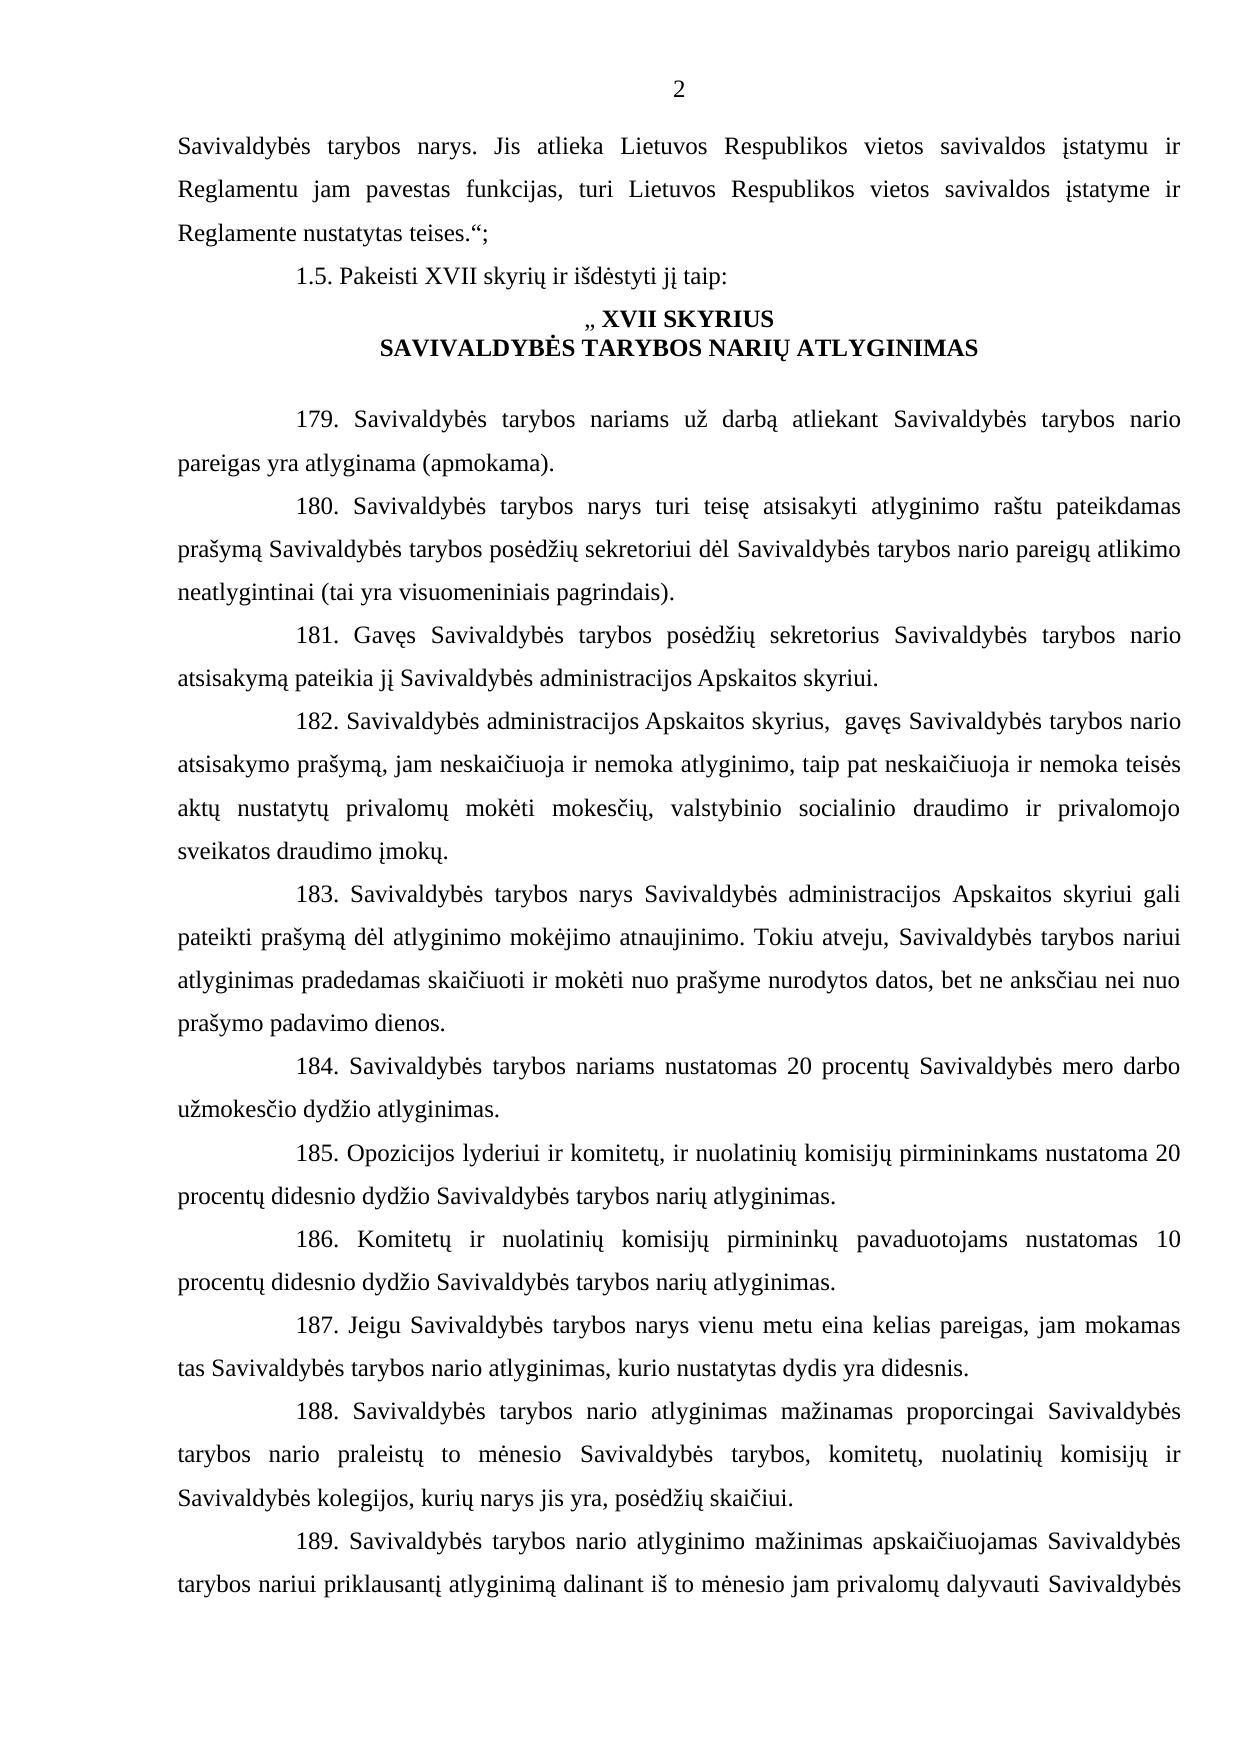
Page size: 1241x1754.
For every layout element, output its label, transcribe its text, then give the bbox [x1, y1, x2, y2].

text 189. Savivaldybės tarybos nario atlyginimo mažinimas apskaičiuojamas Savivaldybės tarybos nariui priklausantį atlyginimą dalinant iš to mėnesio jam privalomų dalyvauti Savivaldybės [177, 1526, 1181, 1598]
text 184. Savivaldybės tarybos nariams nustatomas 20 procentų Savivaldybės mero darbo užmokesčio dydžio atlyginimas. [177, 1051, 1181, 1123]
text 188. Savivaldybės tarybos nario atlyginimas mažinamas proporcingai Savivaldybės tarybos nario praleistų to mėnesio Savivaldybės tarybos, komitetų, nuolatinių komisijų ir Savivaldybės kolegijos, kurių narys jis yra, posėdžių skaičiui. [177, 1396, 1181, 1511]
text „ XVII SKYRIUS [177, 304, 1181, 333]
text 179. Savivaldybės tarybos nariams už darbą atliekant Savivaldybės tarybos nario pareigas yra atlyginama (apmokama). [177, 404, 1181, 476]
text 186. Komitetų ir nuolatinių komisijų pirmininkų pavaduotojams nustatomas 10 procentų didesnio dydžio Savivaldybės tarybos narių atlyginimas. [177, 1224, 1181, 1296]
text 185. Opozicijos lyderiui ir komitetų, ir nuolatinių komisijų pirmininkams nustatoma 20 procentų didesnio dydžio Savivaldybės tarybos narių atlyginimas. [177, 1138, 1181, 1209]
text SAVIVALDYBĖS TARYBOS NARIŲ ATLYGINIMAS [177, 333, 1181, 361]
text 1.5. Pakeisti XVII skyrių ir išdėstyti jį taip: [177, 261, 1181, 289]
text 183. Savivaldybės tarybos narys Savivaldybės administracijos Apskaitos skyriui gali pateikti prašymą dėl atlyginimo mokėjimo atnaujinimo. Tokiu atveju, Savivaldybės tarybos nariui atlyginimas pradedamas skaičiuoti ir mokėti nuo prašyme nurodytos datos, bet ne anksčiau nei nuo prašymo padavimo dienos. [177, 879, 1181, 1037]
text 180. Savivaldybės tarybos narys turi teisę atsisakyti atlyginimo raštu pateikdamas prašymą Savivaldybės tarybos posėdžių sekretoriui dėl Savivaldybės tarybos nario pareigų atlikimo neatlygintinai (tai yra visuomeniniais pagrindais). [177, 491, 1181, 606]
text 181. Gavęs Savivaldybės tarybos posėdžių sekretorius Savivaldybės tarybos nario atsisakymą pateikia jį Savivaldybės administracijos Apskaitos skyriui. [177, 620, 1181, 692]
text Savivaldybės tarybos narys. Jis atlieka Lietuvos Respublikos vietos savivaldos įstatymu ir Reglamentu jam pavestas funkcijas, turi Lietuvos Respublikos vietos savivaldos įstatyme ir Reglamente nustatytas teises.“; [177, 131, 1181, 246]
text 187. Jeigu Savivaldybės tarybos narys vienu metu eina kelias pareigas, jam mokamas tas Savivaldybės tarybos nario atlyginimas, kurio nustatytas dydis yra didesnis. [177, 1310, 1181, 1382]
text 182. Savivaldybės administracijos Apskaitos skyrius, gavęs Savivaldybės tarybos nario atsisakymo prašymą, jam neskaičiuoja ir nemoka atlyginimo, taip pat neskaičiuoja ir nemoka teisės aktų nustatytų privalomų mokėti mokesčių, valstybinio socialinio draudimo ir privalomojo sveikatos draudimo įmokų. [177, 706, 1181, 864]
